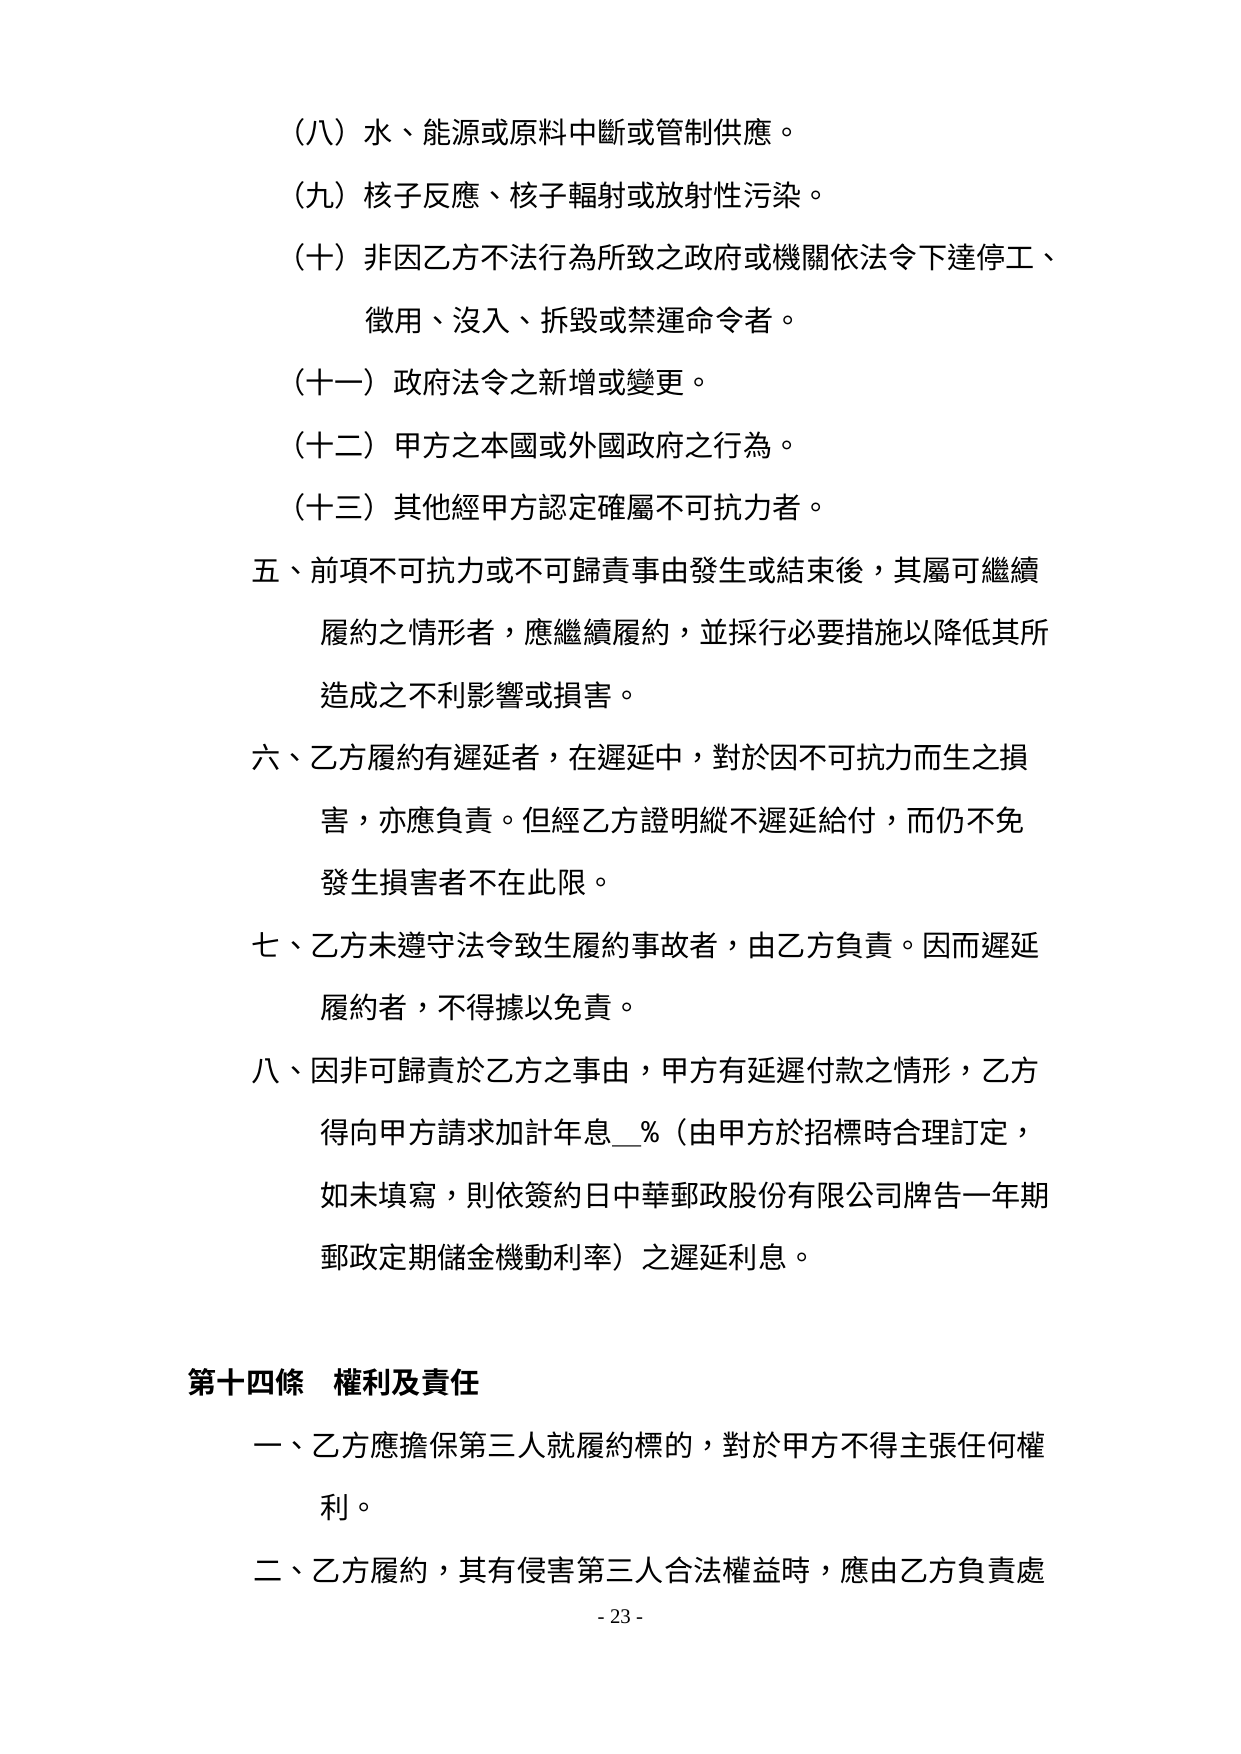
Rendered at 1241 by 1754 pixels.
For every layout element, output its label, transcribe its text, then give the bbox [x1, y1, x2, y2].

list 乙方履約有遲延者，在遲延中，對於因不可抗力而生之損害，亦應負責。但經乙方證明縱不遲延給付，而仍不免發生損害者不在此限。 [252, 714, 1053, 902]
list 乙方履約，其有侵害第三人合法權益時，應由乙方負責處 [253, 1527, 1047, 1589]
list 非因乙方不法行為所致之政府或機關依法令下達停工、徵用、沒入、拆毀或禁運命令者。 [276, 214, 1053, 339]
list 乙方未遵守法令致生履約事故者，由乙方負責。因而遲延履約者，不得據以免責。 [252, 902, 1053, 1027]
list 甲方之本國或外國政府之行為。 [276, 402, 1053, 464]
list 水、能源或原料中斷或管制供應。 [276, 89, 1053, 152]
list 政府法令之新增或變更。 [276, 339, 1053, 402]
text 第十四條 權利及責任 [187, 1339, 1053, 1402]
list 乙方應擔保第三人就履約標的，對於甲方不得主張任何權利。 [253, 1402, 1047, 1527]
list 前項不可抗力或不可歸責事由發生或結束後，其屬可繼續履約之情形者，應繼續履約，並採行必要措施以降低其所造成之不利影響或損害。 [252, 527, 1053, 714]
list 核子反應、核子輻射或放射性污染。 [276, 152, 1053, 214]
list 因非可歸責於乙方之事由，甲方有延遲付款之情形，乙方得向甲方請求加計年息＿%（由甲方於招標時合理訂定，如未填寫，則依簽約日中華郵政股份有限公司牌告一年期郵政定期儲金機動利率）之遲延利息。 [252, 1027, 1053, 1277]
list 其他經甲方認定確屬不可抗力者。 [276, 464, 1053, 527]
